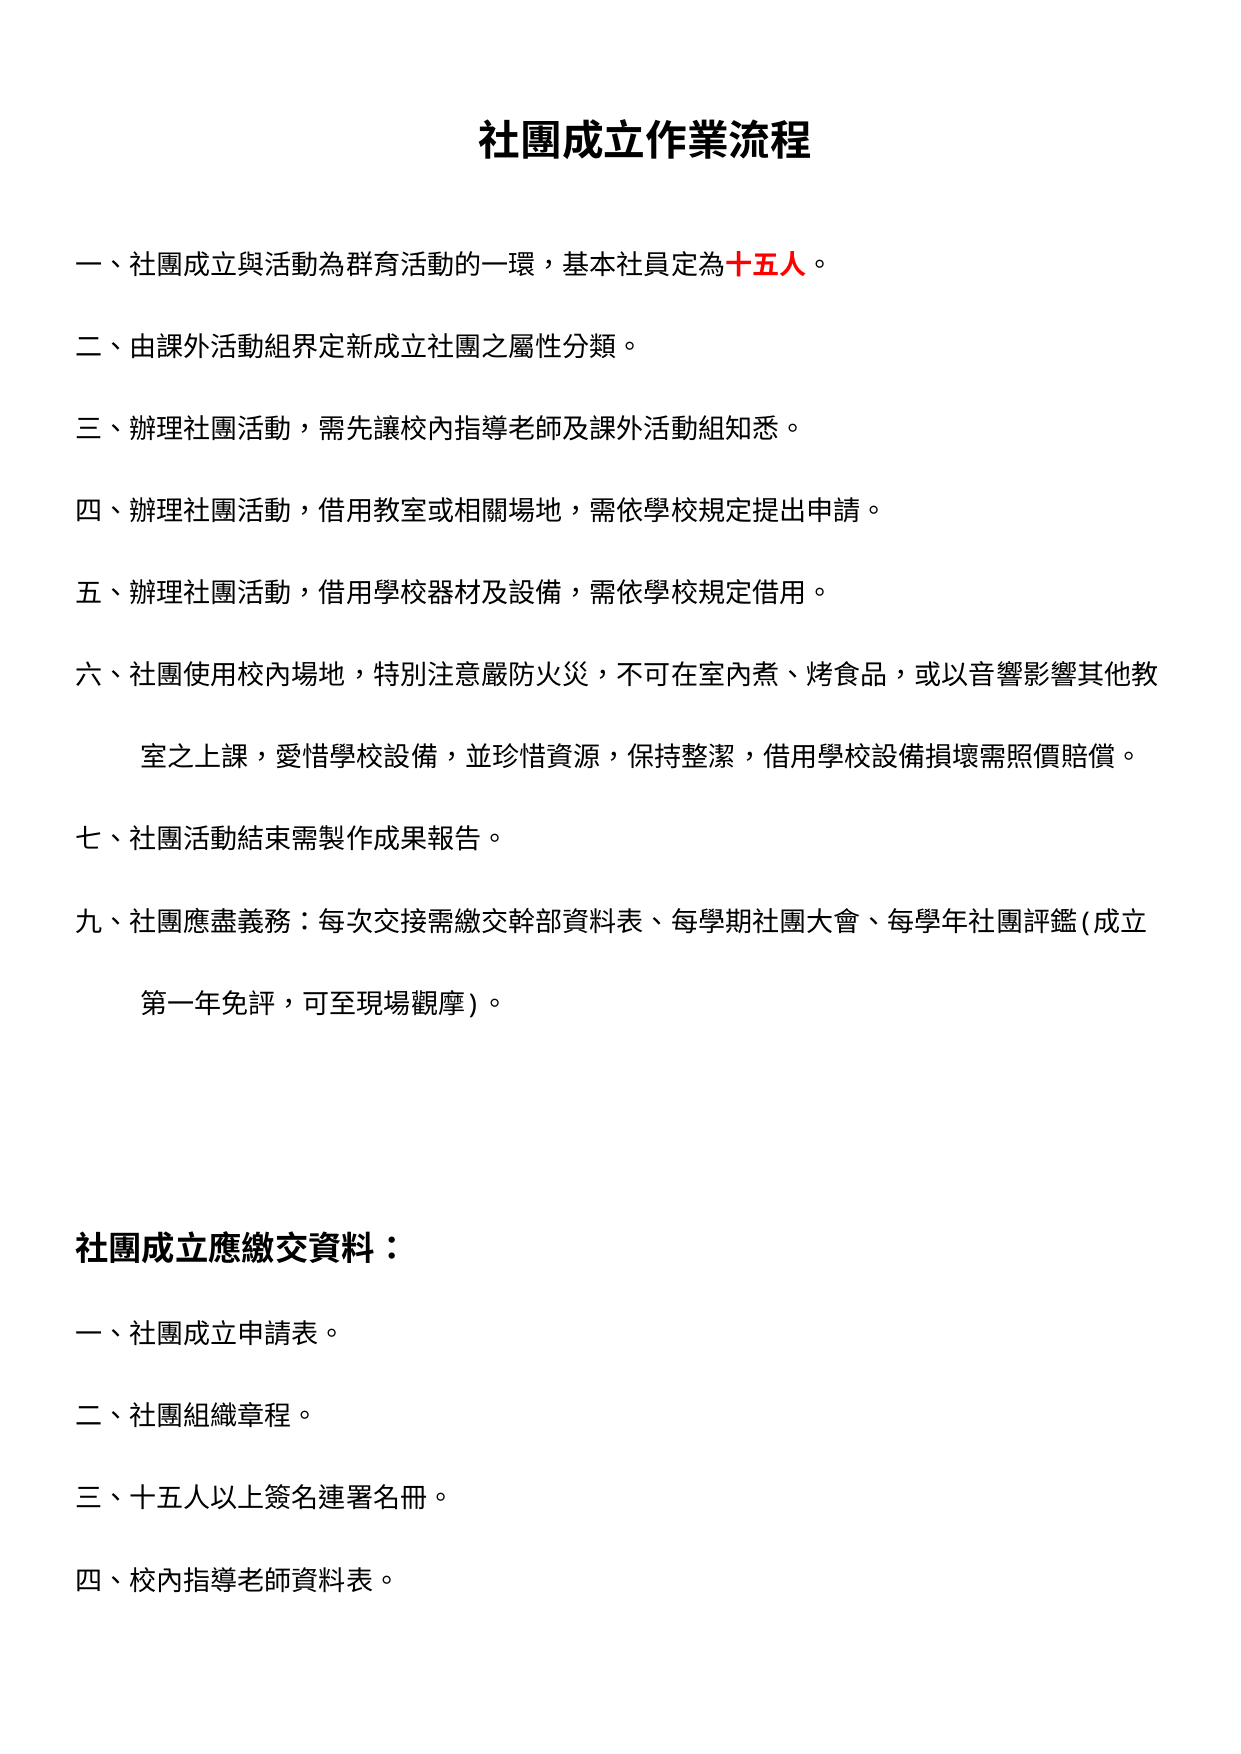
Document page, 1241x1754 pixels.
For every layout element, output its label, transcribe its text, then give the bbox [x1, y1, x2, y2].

text 六、社團使用校內場地，特別注意嚴防火災，不可在室內煮、烤食品，或以音響影響其他教 [75, 631, 1165, 694]
text 二、社團組織章程。 [75, 1372, 1165, 1435]
text 一、社團成立申請表。 [75, 1290, 1165, 1353]
text 四、辦理社團活動，借用教室或相關場地，需依學校規定提出申請。 [75, 467, 1165, 529]
text 七、社團活動結束需製作成果報告。 [75, 795, 1165, 858]
text 一、社團成立與活動為群育活動的一環，基本社員定為十五人。 [75, 221, 1165, 283]
text 三、辦理社團活動，需先讓校內指導老師及課外活動組知悉。 [75, 385, 1165, 447]
text 室之上課，愛惜學校設備，並珍惜資源，保持整潔，借用學校設備損壞需照價賠償。 [75, 713, 1165, 776]
text 五、辦理社團活動，借用學校器材及設備，需依學校規定借用。 [75, 549, 1165, 612]
text 九、社團應盡義務：每次交接需繳交幹部資料表、每學期社團大會、每學年社團評鑑(成立 [75, 877, 1165, 940]
text 三、十五人以上簽名連署名冊。 [75, 1454, 1165, 1517]
text 社團成立應繳交資料： [75, 1204, 1165, 1266]
text 第一年免評，可至現場觀摩)。 [75, 960, 1165, 1022]
text 二、由課外活動組界定新成立社團之屬性分類。 [75, 303, 1165, 365]
text 社團成立作業流程 [125, 96, 1165, 158]
text 四、校內指導老師資料表。 [75, 1537, 1165, 1599]
